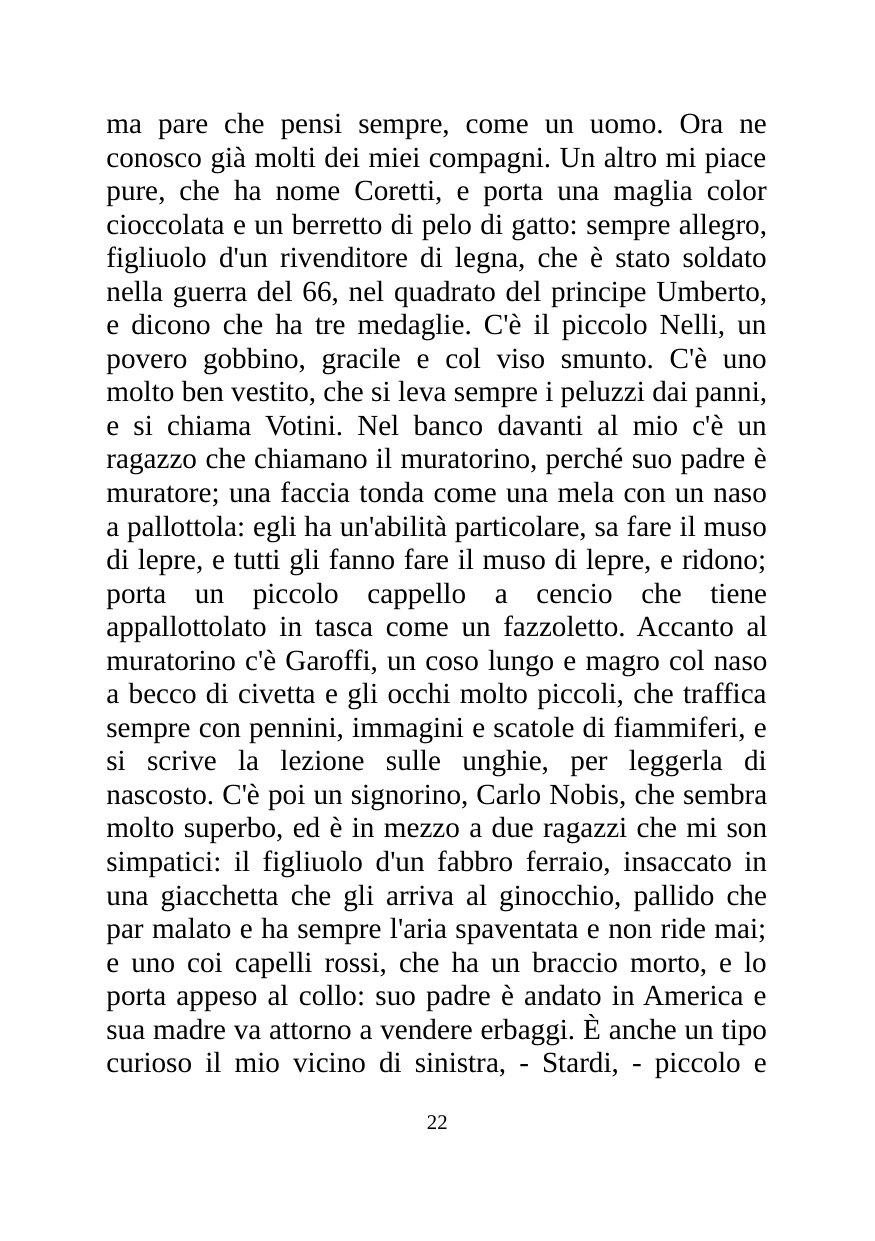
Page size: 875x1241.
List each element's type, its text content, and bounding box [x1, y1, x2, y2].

text ma pare che pensi sempre, come un uomo. Ora ne conosco già molti dei miei compagni. Un altro mi piace pure, che ha nome Coretti, e porta una maglia color cioccolata e un berretto di pelo di gatto: sempre allegro, figliuolo d'un rivenditore di legna, che è stato soldato nella guerra del 66, nel quadrato del principe Umberto, e dicono che ha tre medaglie. C'è il piccolo Nelli, un povero gobbino, gracile e col viso smunto. C'è uno molto ben vestito, che si leva sempre i peluzzi dai panni, e si chiama Votini. Nel banco davanti al mio c'è un ragazzo che chiamano il muratorino, perché suo padre è muratore; una faccia tonda come una mela con un naso a pallottola: egli ha un'abilità particolare, sa fare il muso di lepre, e tutti gli fanno fare il muso di lepre, e ridono; porta un piccolo cappello a cencio che tiene appallottolato in tasca come un fazzoletto. Accanto al muratorino c'è Garoffi, un coso lungo e magro col naso a becco di civetta e gli occhi molto piccoli, che traffica sempre con pennini, immagini e scatole di fiammiferi, e si scrive la lezione sulle unghie, per leggerla di nascosto. C'è poi un signorino, Carlo Nobis, che sembra molto superbo, ed è in mezzo a due ragazzi che mi son simpatici: il figliuolo d'un fabbro ferraio, insaccato in una giacchetta che gli arriva al ginocchio, pallido che par malato e ha sempre l'aria spaventata e non ride mai; e uno coi capelli rossi, che ha un braccio morto, e lo porta appeso al collo: suo padre è andato in America e sua madre va attorno a vendere erbaggi. È anche un tipo curioso il mio vicino di sinistra, - Stardi, - piccolo e [106, 106, 768, 1079]
